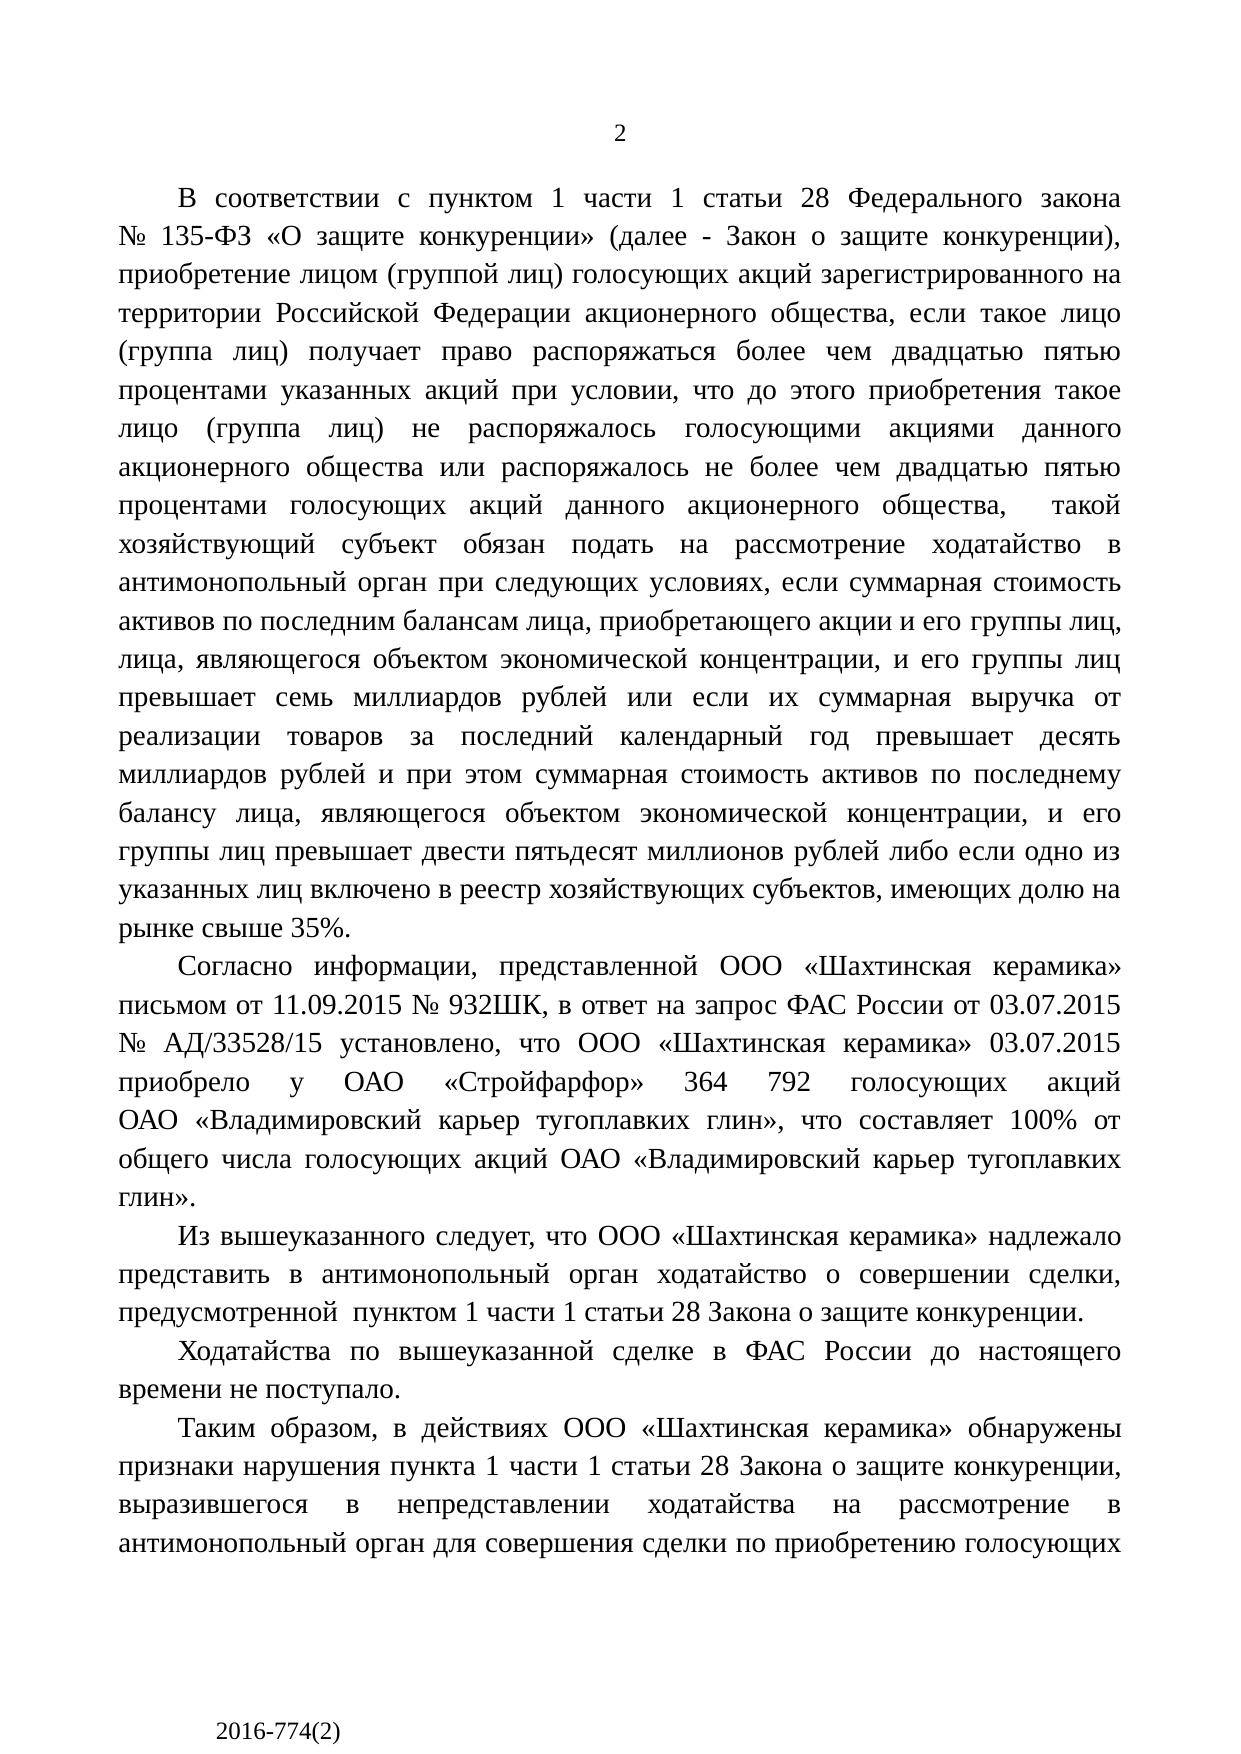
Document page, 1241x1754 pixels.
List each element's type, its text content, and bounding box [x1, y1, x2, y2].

text Таким образом, в действиях ООО «Шахтинская керамика» обнаружены признаки нарушения пункта 1 части 1 статьи 28 Закона о защите конкуренции, выразившегося в непредставлении ходатайства на рассмотрение в антимонопольный орган для совершения сделки по приобретению голосующих [118, 1406, 1122, 1560]
text Согласно информации, представленной ООО «Шахтинская керамика» письмом от 11.09.2015 № 932ШК, в ответ на запрос ФАС России от 03.07.2015 № АД/33528/15 установлено, что ООО «Шахтинская керамика» 03.07.2015 приобрело у ОАО «Стройфарфор» 364 792 голосующих акций ОАО «Владимировский карьер тугоплавких глин», что составляет 100% от общего числа голосующих акций ОАО «Владимировский карьер тугоплавких глин». [118, 945, 1122, 1214]
text Из вышеуказанного следует, что ООО «Шахтинская керамика» надлежало представить в антимонопольный орган ходатайство о совершении сделки, предусмотренной пунктом 1 части 1 статьи 28 Закона о защите конкуренции. [118, 1214, 1122, 1329]
text Ходатайства по вышеуказанной сделке в ФАС России до настоящего времени не поступало. [118, 1329, 1122, 1406]
text В соответствии с пунктом 1 части 1 статьи 28 Федерального закона № 135-ФЗ «О защите конкуренции» (далее - Закон о защите конкуренции), приобретение лицом (группой лиц) голосующих акций зарегистрированного на территории Российской Федерации акционерного общества, если такое лицо (группа лиц) получает право распоряжаться более чем двадцатью пятью процентами указанных акций при условии, что до этого приобретения такое лицо (группа лиц) не распоряжалось голосующими акциями данного акционерного общества или распоряжалось не более чем двадцатью пятью процентами голосующих акций данного акционерного общества, такой хозяйствующий субъект обязан подать на рассмотрение ходатайство в антимонопольный орган при следующих условиях, если суммарная стоимость активов по последним балансам лица, приобретающего акции и его группы лиц, лица, являющегося объектом экономической концентрации, и его группы лиц превышает семь миллиардов рублей или если их суммарная выручка от реализации товаров за последний календарный год превышает десять миллиардов рублей и при этом суммарная стоимость активов по последнему балансу лица, являющегося объектом экономической концентрации, и его группы лиц превышает двести пятьдесят миллионов рублей либо если одно из указанных лиц включено в реестр хозяйствующих субъектов, имеющих долю на рынке свыше 35%. [118, 176, 1122, 945]
